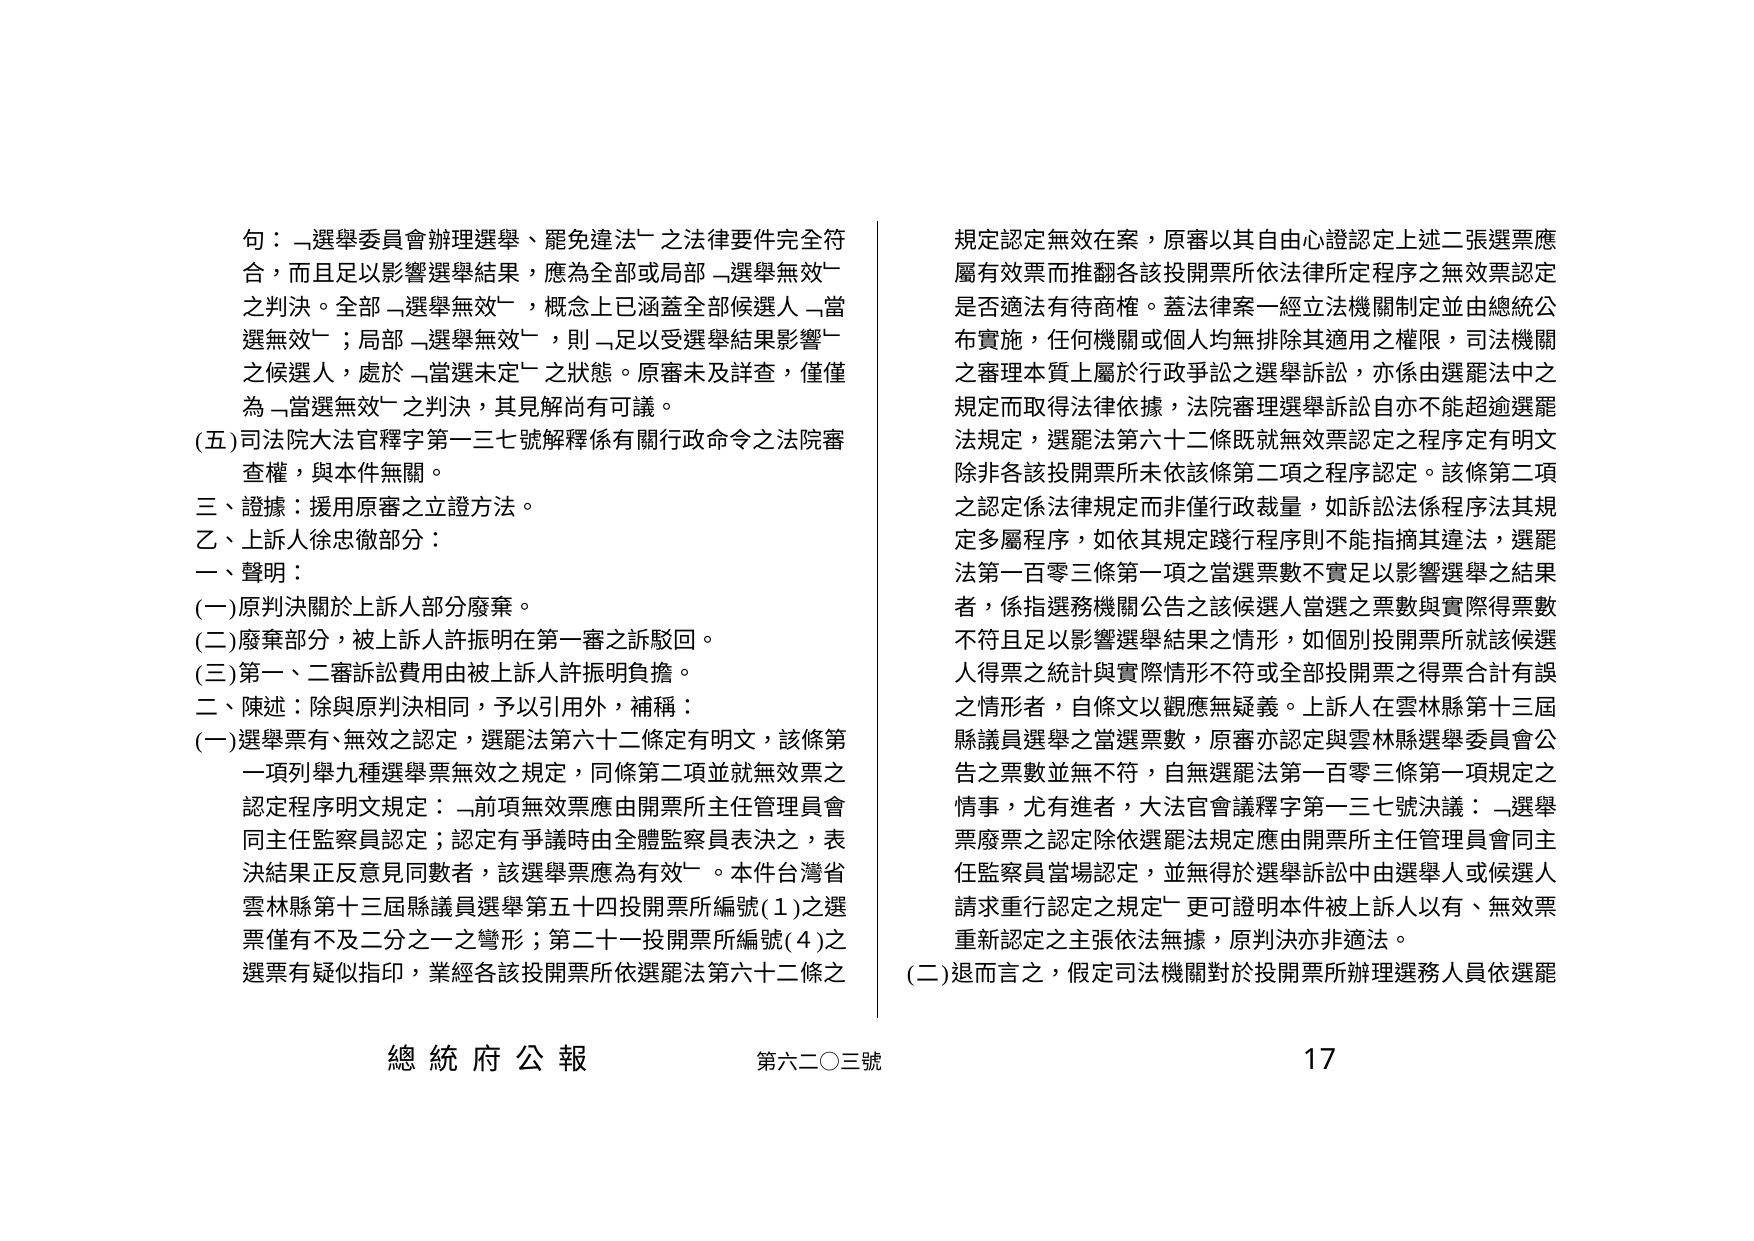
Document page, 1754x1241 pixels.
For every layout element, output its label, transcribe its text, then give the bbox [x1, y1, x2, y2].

text (一)原判決關於上訴人部分廢棄。 [195, 588, 847, 622]
text (一)選舉票有、無效之認定，選罷法第六十二條定有明文，該條第一項列舉九種選舉票無效之規定，同條第二項並就無效票之認定程序明文規定：﹁前項無效票應由開票所主任管理員會同主任監察員認定；認定有爭議時由全體監察員表決之，表決結果正反意見同數者，該選舉票應為有效﹂。本件台灣省雲林縣第十三屆縣議員選舉第五十四投開票所編號(１)之選票僅有不及二分之一之彎形；第二十一投開票所編號(４)之選票有疑似指印，業經各該投開票所依選罷法第六十二條之規定認定無效在案，原審以其自由心證認定上述二張選票應屬有效票而推翻各該投開票所依法律所定程序之無效票認定，是否適法有待商榷。蓋法律案一經立法機關制定並由總統公布實施，任何機關或個人均無排除其適用之權限，司法機關之審理本質上屬於行政爭訟之選舉訴訟，亦係由選罷法中之規定而取得法律依據，法院審理選舉訴訟自亦不能超逾選罷法規定，選罷法第六十二條既就無效票認定之程序定有明文，除非各該投開票所未依該條第二項之程序認定。該條第二項之認定係法律規定而非僅行政裁量，如訴訟法係程序法其規定多屬程序，如依其規定踐行程序則不能指摘其違法，選罷法第一百零三條第一項之當選票數不實足以影響選舉之結果者，係指選務機關公告之該候選人當選之票數與實際得票數不符且足以影響選舉結果之情形，如個別投開票所就該候選人得票之統計與實際情形不符或全部投開票之得票合計有誤之情形者，自條文以觀應無疑義。上訴人在雲林縣第十三屆縣議員選舉之當選票數，原審亦認定與雲林縣選舉委員會公告之票數並無不符，自無選罷法第一百零三條第一項規定之情事，尤有進者，大法官會議釋字第一三七號決議：﹁選舉票廢票之認定除依選罷法規定應由開票所主任管理員會同主任監察員當場認定，並無得於選舉訴訟中由選舉人或候選人請求重行認定之規定﹂更可證明本件被上訴人以有、無效票重新認定之主張依法無據，原判決亦非適法。 [195, 722, 847, 988]
text 三、證據：援用原審之立證方法。 [195, 488, 847, 522]
text (五)司法院大法官釋字第一三七號解釋係有關行政命令之法院審查權，與本件無關。 [195, 422, 847, 488]
text (二)廢棄部分，被上訴人許振明在第一審之訴駁回。 [195, 622, 847, 655]
text 句：﹁選舉委員會辦理選舉、罷免違法﹂之法律要件完全符合，而且足以影響選舉結果，應為全部或局部﹁選舉無效﹂之判決。全部﹁選舉無效﹂，概念上已涵蓋全部候選人﹁當選無效﹂；局部﹁選舉無效﹂，則﹁足以受選舉結果影響﹂之候選人，處於﹁當選未定﹂之狀態。原審未及詳查，僅僅為﹁當選無效﹂之判決，其見解尚有可議。 [195, 222, 847, 422]
text 二、陳述：除與原判決相同，予以引用外，補稱： [195, 688, 847, 722]
text (三)第一、二審訴訟費用由被上訴人許振明負擔。 [195, 655, 847, 688]
text 乙、上訴人徐忠徹部分： [195, 522, 847, 555]
text (二)退而言之，假定司法機關對於投開票所辦理選務人員依選罷 [907, 955, 1559, 988]
text 一、聲明： [195, 555, 847, 588]
text (一)選舉票有、無效之認定，選罷法第六十二條定有明文，該條第一項列舉九種選舉票無效之規定，同條第二項並就無效票之認定程序明文規定：﹁前項無效票應由開票所主任管理員會同主任監察員認定；認定有爭議時由全體監察員表決之，表決結果正反意見同數者，該選舉票應為有效﹂。本件台灣省雲林縣第十三屆縣議員選舉第五十四投開票所編號(１)之選票僅有不及二分之一之彎形；第二十一投開票所編號(４)之選票有疑似指印，業經各該投開票所依選罷法第六十二條之規定認定無效在案，原審以其自由心證認定上述二張選票應屬有效票而推翻各該投開票所依法律所定程序之無效票認定，是否適法有待商榷。蓋法律案一經立法機關制定並由總統公布實施，任何機關或個人均無排除其適用之權限，司法機關之審理本質上屬於行政爭訟之選舉訴訟，亦係由選罷法中之規定而取得法律依據，法院審理選舉訴訟自亦不能超逾選罷法規定，選罷法第六十二條既就無效票認定之程序定有明文，除非各該投開票所未依該條第二項之程序認定。該條第二項之認定係法律規定而非僅行政裁量，如訴訟法係程序法其規定多屬程序，如依其規定踐行程序則不能指摘其違法，選罷法第一百零三條第一項之當選票數不實足以影響選舉之結果者，係指選務機關公告之該候選人當選之票數與實際得票數不符且足以影響選舉結果之情形，如個別投開票所就該候選人得票之統計與實際情形不符或全部投開票之得票合計有誤之情形者，自條文以觀應無疑義。上訴人在雲林縣第十三屆縣議員選舉之當選票數，原審亦認定與雲林縣選舉委員會公告之票數並無不符，自無選罷法第一百零三條第一項規定之情事，尤有進者，大法官會議釋字第一三七號決議：﹁選舉票廢票之認定除依選罷法規定應由開票所主任管理員會同主任監察員當場認定，並無得於選舉訴訟中由選舉人或候選人請求重行認定之規定﹂更可證明本件被上訴人以有、無效票重新認定之主張依法無據，原判決亦非適法。 [907, 222, 1559, 955]
